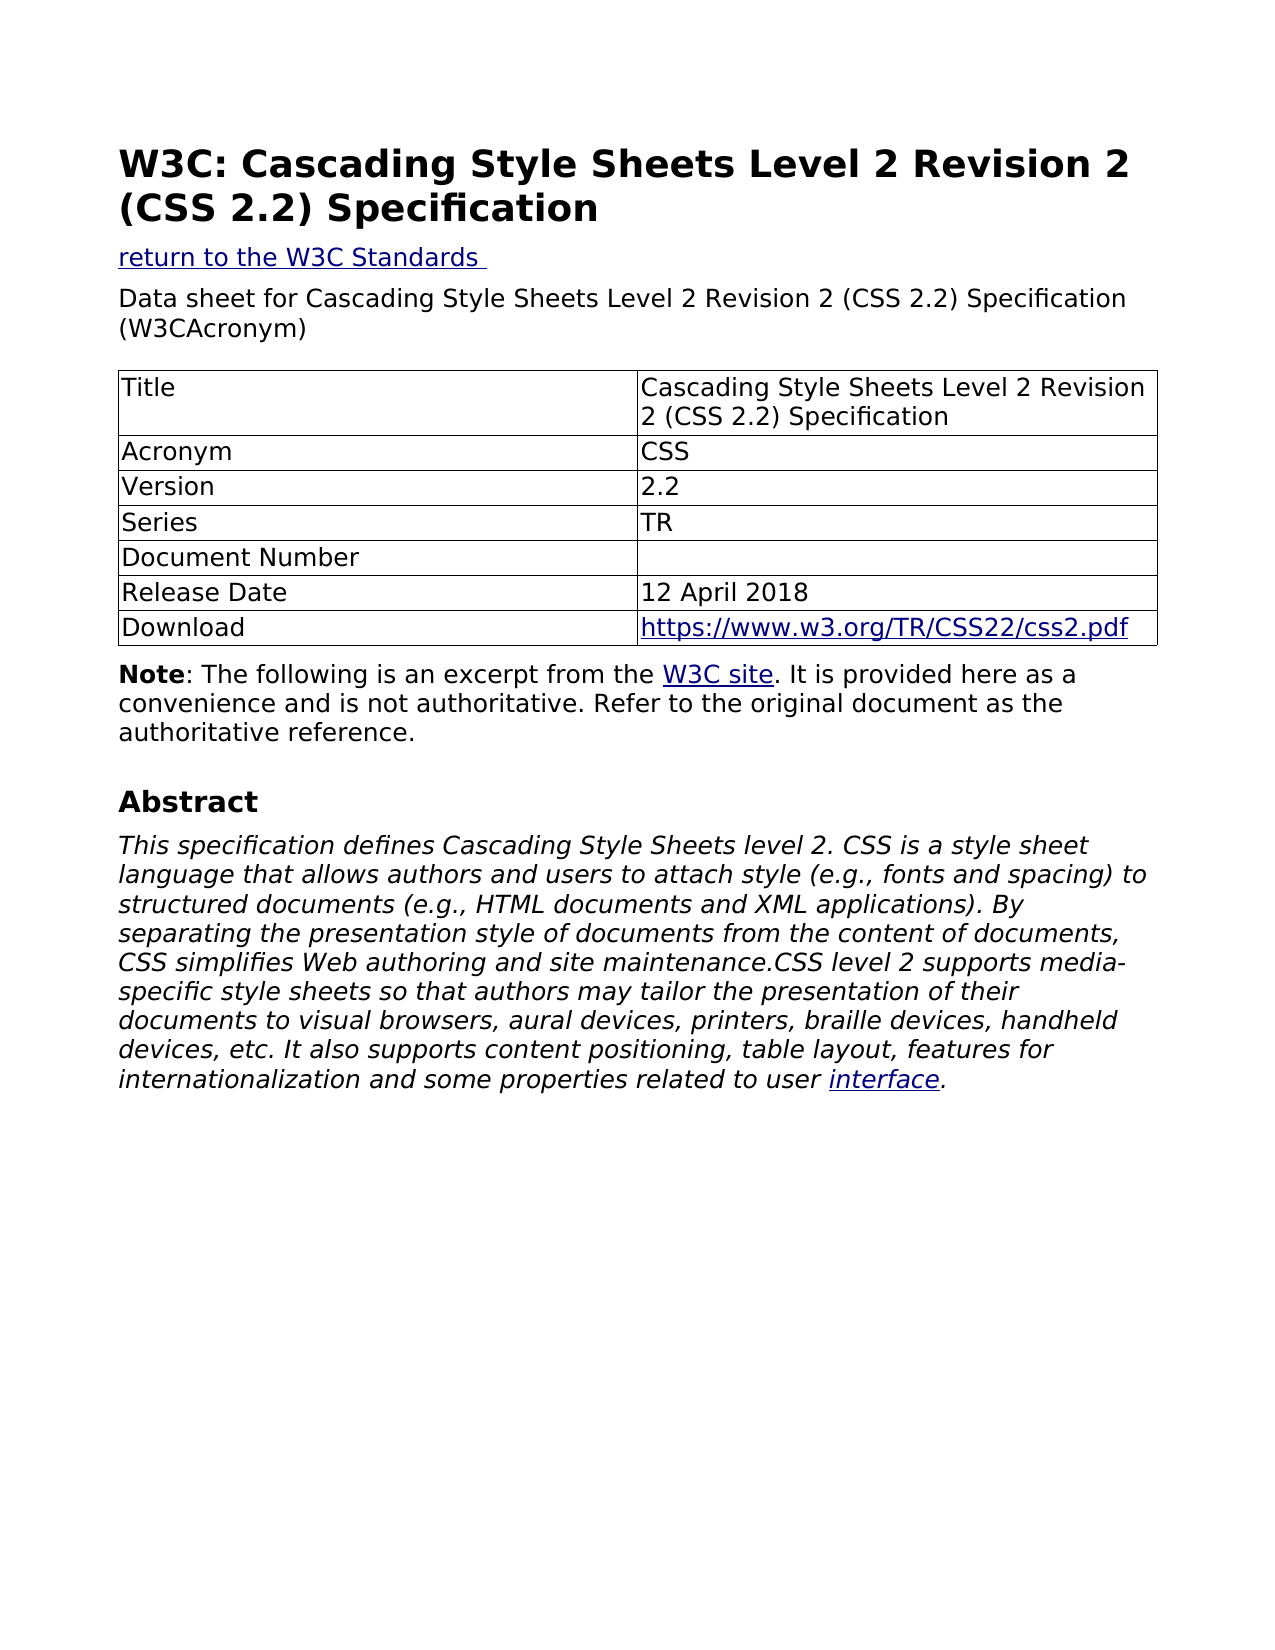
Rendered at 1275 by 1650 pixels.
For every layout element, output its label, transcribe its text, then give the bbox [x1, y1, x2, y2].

table_cell Release Date [119, 576, 637, 610]
table_cell Download [119, 611, 637, 645]
table_cell 12 April 2018 [638, 576, 1157, 610]
subtitle W3C: Cascading Style Sheets Level 2 Revision 2 (CSS 2.2) Specification [118, 143, 1157, 230]
subtitle Abstract [118, 785, 1157, 819]
table_cell Version [119, 471, 637, 505]
text Note: The following is an excerpt from the W3C site. It is provided here as a convenience and is not authoritative. Refer to the original document as the authoritative reference. [118, 660, 1157, 747]
table_cell Document Number [119, 541, 637, 575]
text return to the W3C Standards [118, 243, 1157, 272]
table_header Cascading Style Sheets Level 2 Revision 2 (CSS 2.2) Specification [638, 371, 1157, 434]
table_cell Series [119, 506, 637, 540]
table_cell Acronym [119, 436, 637, 469]
table_cell https://www.w3.org/TR/CSS22/css2.pdf [638, 611, 1157, 645]
table_cell CSS [638, 436, 1157, 469]
text Data sheet for Cascading Style Sheets Level 2 Revision 2 (CSS 2.2) Specification (W3CAcronym) [118, 284, 1157, 343]
text This specification defines Cascading Style Sheets level 2. CSS is a style sheet language that allows authors and users to attach style (e.g., fonts and spacing) to structured documents (e.g., HTML documents and XML applications). By separating the presentation style of documents from the content of documents, CSS simplifies Web authoring and site maintenance.CSS level 2 supports media-specific style sheets so that authors may tailor the presentation of their documents to visual browsers, aural devices, printers, braille devices, handheld devices, etc. It also supports content positioning, table layout, features for internationalization and some properties related to user interface. [118, 831, 1157, 1094]
table_header Title [119, 371, 637, 434]
table_cell [638, 541, 1157, 575]
table_cell 2.2 [638, 471, 1157, 505]
table_cell TR [638, 506, 1157, 540]
